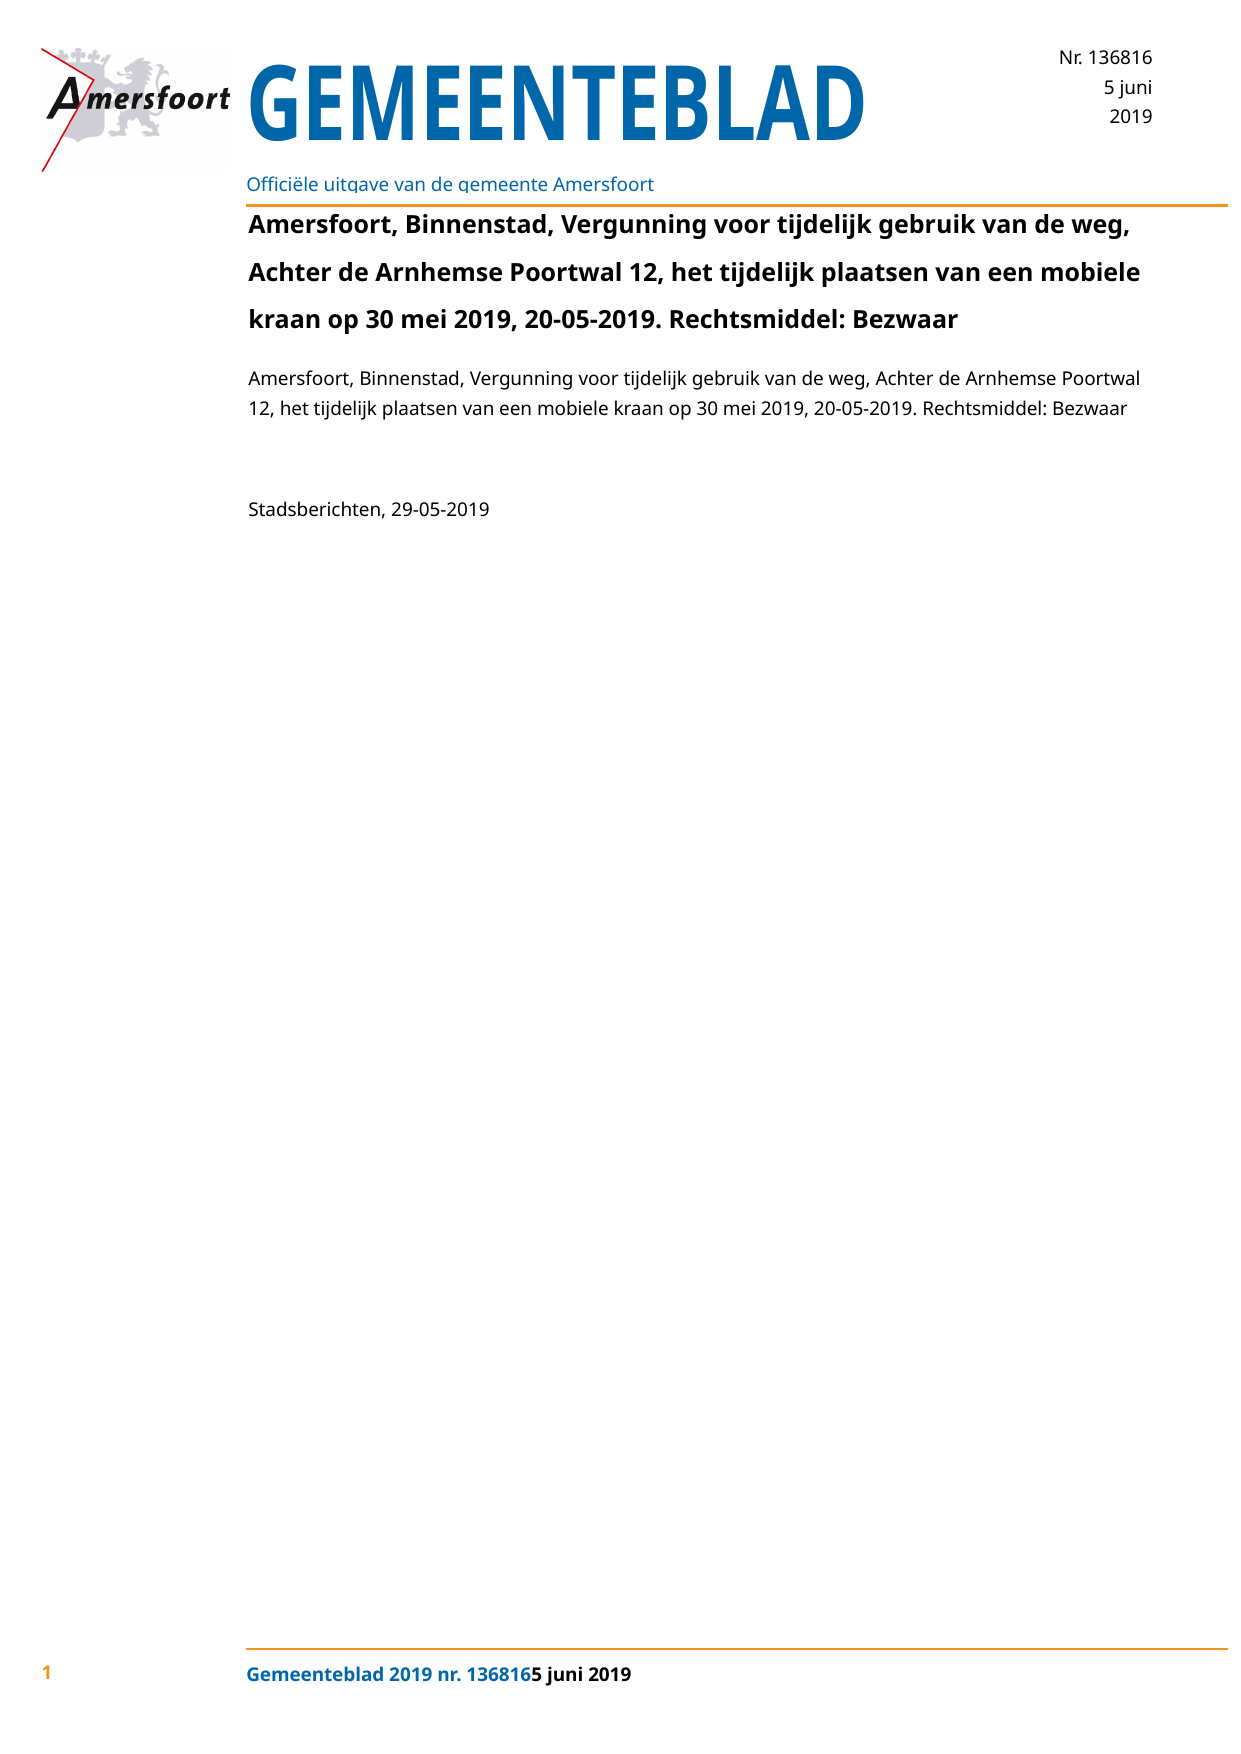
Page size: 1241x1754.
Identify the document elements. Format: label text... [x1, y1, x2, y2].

text Amersfoort, Binnenstad, Vergunning voor tijdelijk gebruik van de weg, Achter de Arnhemse Poortwal 12, het tijdelijk plaatsen van een mobiele kraan op 30 mei 2019, 20-05-2019. Rechtsmiddel: Bezwaar [248, 366, 1152, 421]
text Stadsberichten, 29-05-2019 [248, 496, 1152, 522]
text Amersfoort, Binnenstad, Vergunning voor tijdelijk gebruik van de weg, Achter de Arnhemse Poortwal 12, het tijdelijk plaatsen van een mobiele kraan op 30 mei 2019, 20-05-2019. Rechtsmiddel: Bezwaar [248, 207, 1152, 336]
picture [41, 47, 231, 172]
